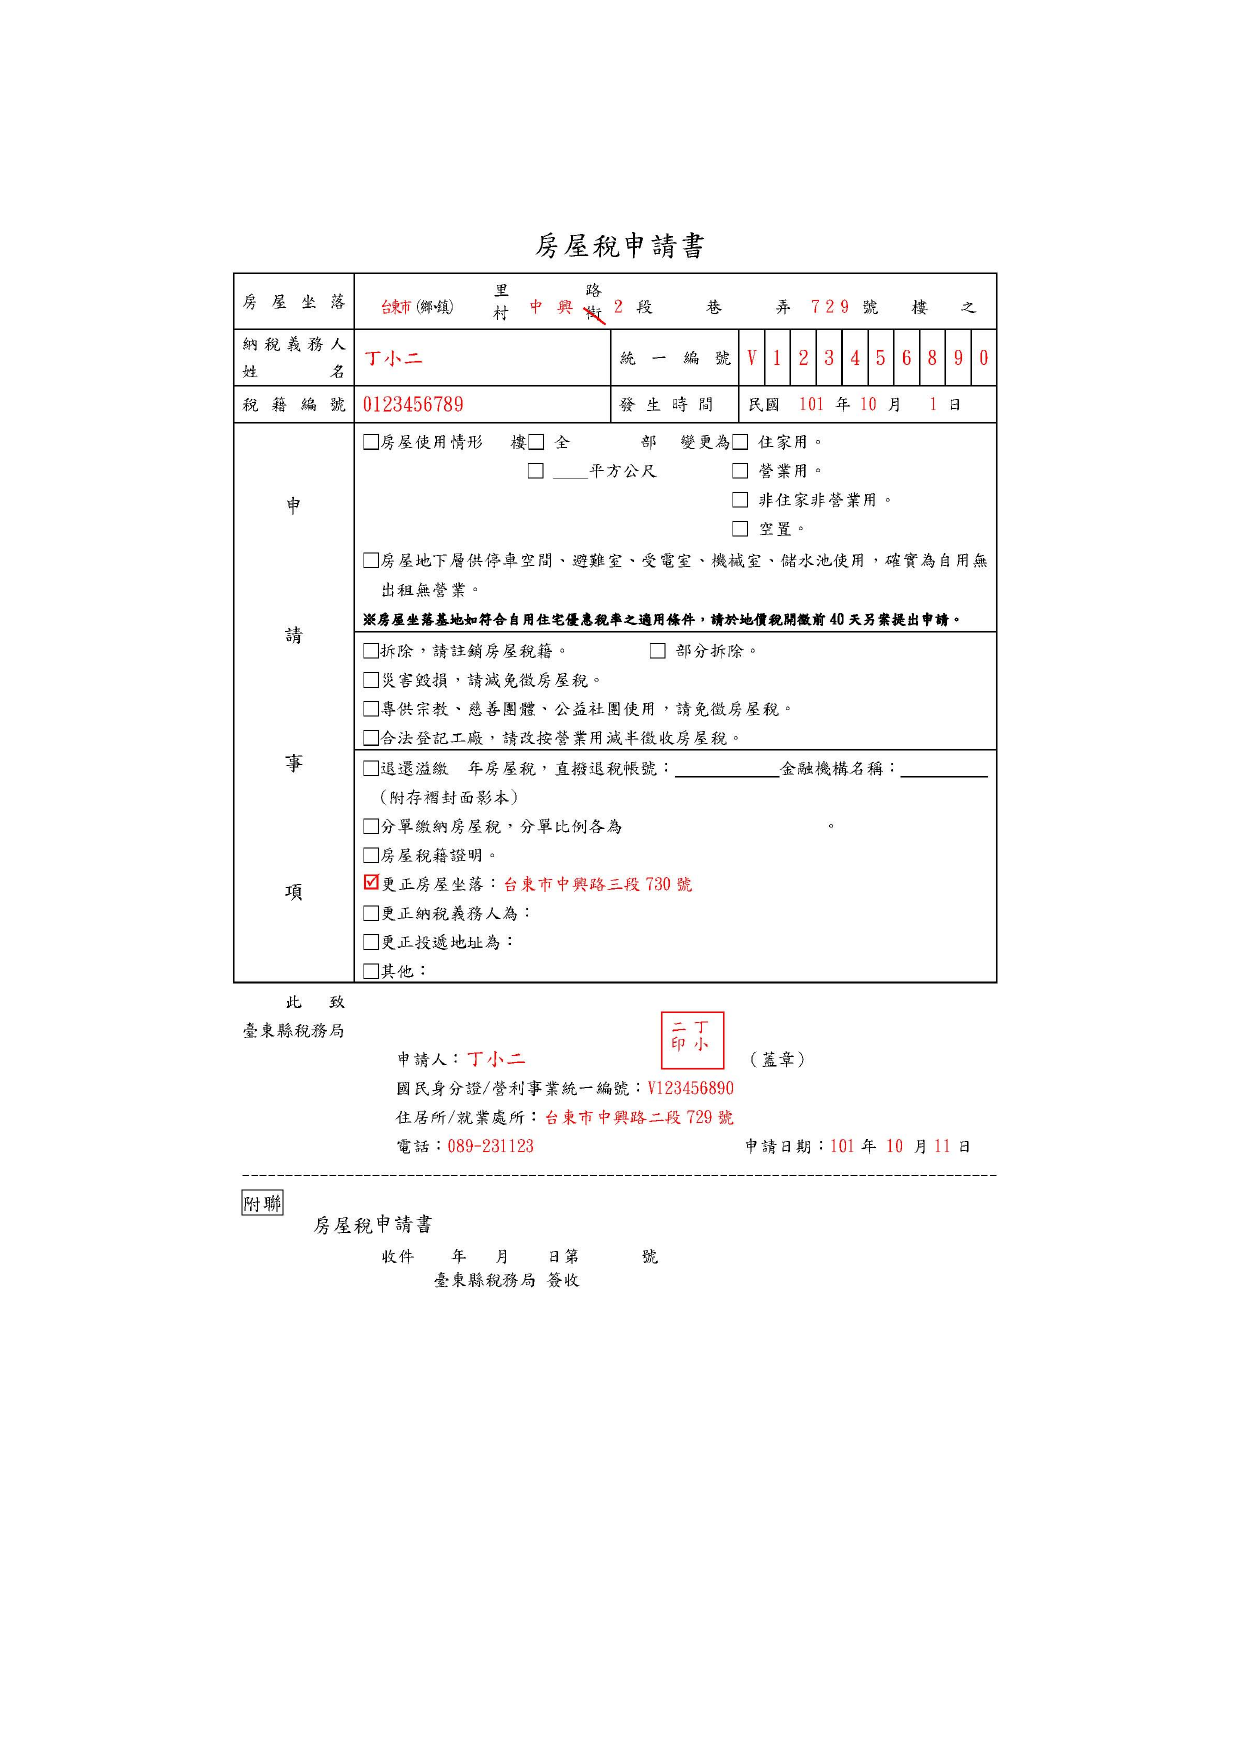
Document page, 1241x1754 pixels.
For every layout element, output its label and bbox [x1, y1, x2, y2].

picture [189, 166, 1051, 1386]
